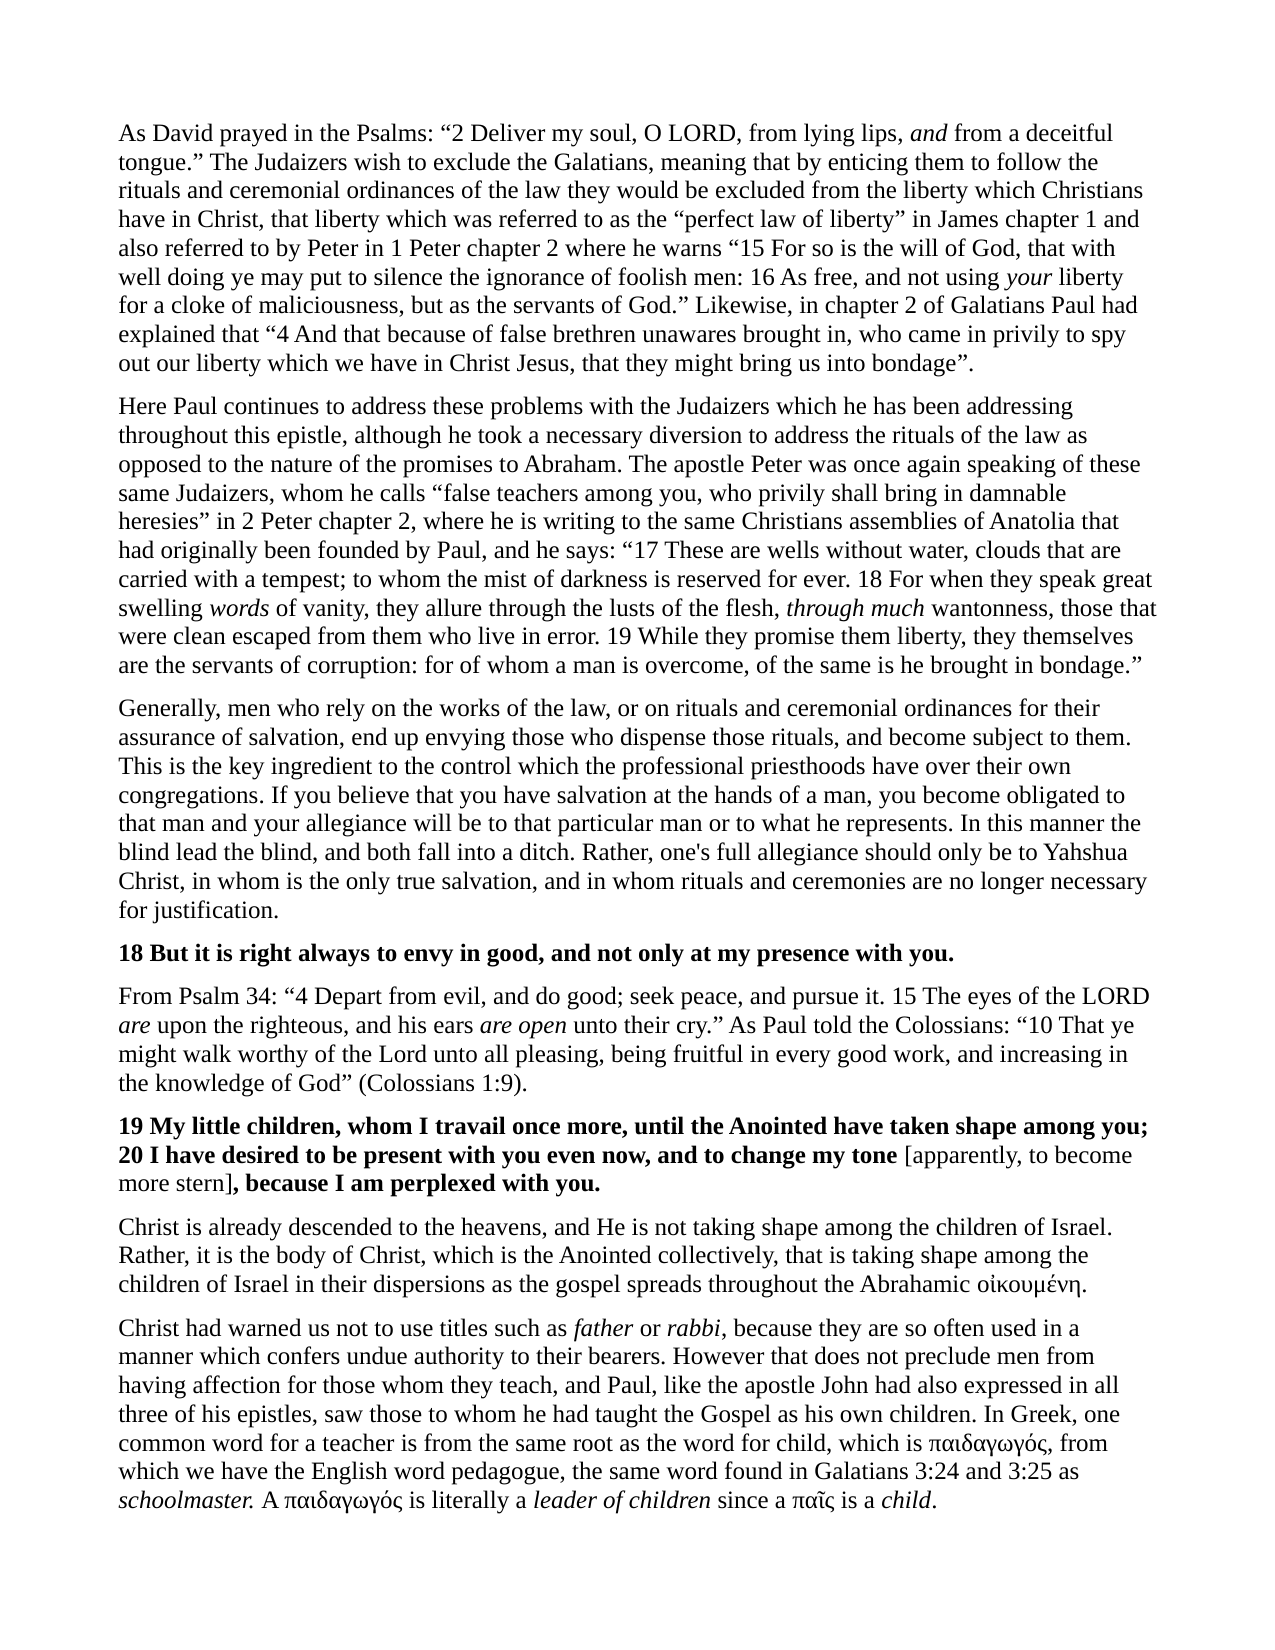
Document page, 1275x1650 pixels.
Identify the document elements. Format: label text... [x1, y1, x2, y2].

text Christ is already descended to the heavens, and He is not taking shape among the children of Israel. Rather, it is the body of Christ, which is the Anointed collectively, that is taking shape among the children of Israel in their dispersions as the gospel spreads throughout the Abrahamic οἰκουμένη. [118, 1212, 1157, 1298]
text Generally, men who rely on the works of the law, or on rituals and ceremonial ordinances for their assurance of salvation, end up envying those who dispense those rituals, and become subject to them. This is the key ingredient to the control which the professional priesthoods have over their own congregations. If you believe that you have salvation at the hands of a man, you become obligated to that man and your allegiance will be to that particular man or to what he represents. In this manner the blind lead the blind, and both fall into a ditch. Rather, one's full allegiance should only be to Yahshua Christ, in whom is the only true salvation, and in whom rituals and ceremonies are no longer necessary for justification. [118, 693, 1157, 923]
text As David prayed in the Psalms: “2 Deliver my soul, O LORD, from lying lips, and from a deceitful tongue.” The Judaizers wish to exclude the Galatians, meaning that by enticing them to follow the rituals and ceremonial ordinances of the law they would be excluded from the liberty which Christians have in Christ, that liberty which was referred to as the “perfect law of liberty” in James chapter 1 and also referred to by Peter in 1 Peter chapter 2 where he warns “15 For so is the will of God, that with well doing ye may put to silence the ignorance of foolish men: 16 As free, and not using your liberty for a cloke of maliciousness, but as the servants of God.” Likewise, in chapter 2 of Galatians Paul had explained that “4 And that because of false brethren unawares brought in, who came in privily to spy out our liberty which we have in Christ Jesus, that they might bring us into bondage”. [118, 118, 1157, 377]
text Christ had warned us not to use titles such as father or rabbi, because they are so often used in a manner which confers undue authority to their bearers. However that does not preclude men from having affection for those whom they teach, and Paul, like the apostle John had also expressed in all three of his epistles, saw those to whom he had taught the Gospel as his own children. In Greek, one common word for a teacher is from the same root as the word for child, which is παιδαγωγός, from which we have the English word pedagogue, the same word found in Galatians 3:24 and 3:25 as schoolmaster. A παιδαγωγός is literally a leader of children since a παῖς is a child. [118, 1313, 1157, 1514]
text 18 But it is right always to envy in good, and not only at my presence with you. [118, 938, 1157, 967]
text Here Paul continues to address these problems with the Judaizers which he has been addressing throughout this epistle, although he took a necessary diversion to address the rituals of the law as opposed to the nature of the promises to Abraham. The apostle Peter was once again speaking of these same Judaizers, whom he calls “false teachers among you, who privily shall bring in damnable heresies” in 2 Peter chapter 2, where he is writing to the same Christians assemblies of Anatolia that had originally been founded by Paul, and he says: “17 These are wells without water, clouds that are carried with a tempest; to whom the mist of darkness is reserved for ever. 18 For when they speak great swelling words of vanity, they allure through the lusts of the flesh, through much wantonness, those that were clean escaped from them who live in error. 19 While they promise them liberty, they themselves are the servants of corruption: for of whom a man is overcome, of the same is he brought in bondage.” [118, 391, 1157, 679]
text 19 My little children, whom I travail once more, until the Anointed have taken shape among you; 20 I have desired to be present with you even now, and to change my tone [apparently, to become more stern], because I am perplexed with you. [118, 1111, 1157, 1197]
text From Psalm 34: “4 Depart from evil, and do good; seek peace, and pursue it. 15 The eyes of the LORD are upon the righteous, and his ears are open unto their cry.” As Paul told the Colossians: “10 That ye might walk worthy of the Lord unto all pleasing, being fruitful in every good work, and increasing in the knowledge of God” (Colossians 1:9). [118, 981, 1157, 1096]
